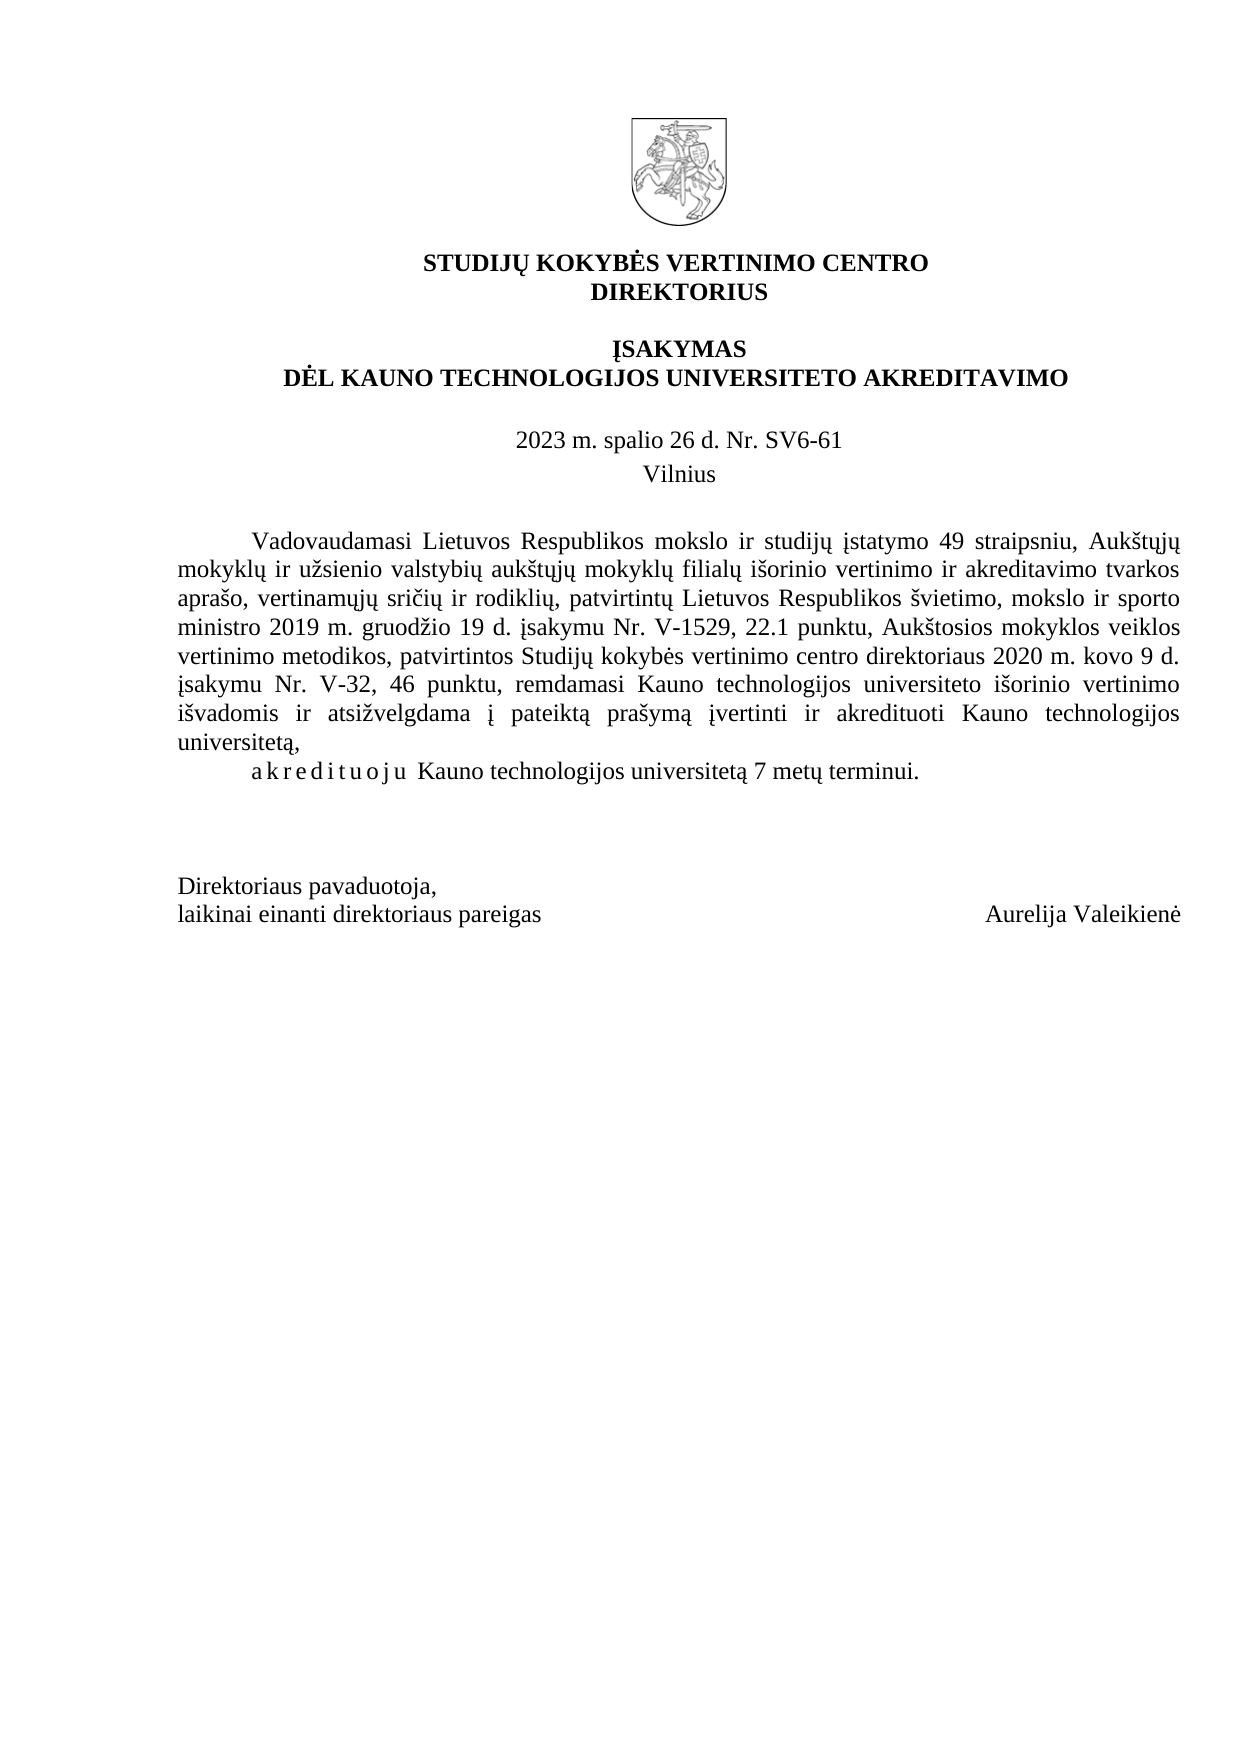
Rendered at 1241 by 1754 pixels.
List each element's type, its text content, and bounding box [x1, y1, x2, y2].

text STUDIJŲ KOKYBĖS VERTINIMO CENTRO [177, 248, 1181, 277]
text Vilnius [177, 459, 1181, 487]
text Direktoriaus pavaduotoja, [177, 871, 1181, 899]
text laikinai einanti direktoriaus pareigas Aurelija Valeikienė [177, 899, 1181, 928]
text 2023 m. spalio 26 d. Nr. SV6-61 [177, 425, 1181, 454]
text DĖL KAUNO TECHNOLOGIJOS UNIVERSITETO AKREDITAVIMO [177, 363, 1181, 392]
text akredituoju Kauno technologijos universitetą 7 metų terminui. [177, 756, 1181, 784]
text ĮSAKYMAS [177, 334, 1181, 363]
text DIREKTORIUS [177, 277, 1181, 305]
text Vadovaudamasi Lietuvos Respublikos mokslo ir studijų įstatymo 49 straipsniu, Aukštųjų mokyklų ir užsienio valstybių aukštųjų mokyklų filialų išorinio vertinimo ir akreditavimo tvarkos aprašo, vertinamųjų sričių ir rodiklių, patvirtintų Lietuvos Respublikos švietimo, mokslo ir sporto ministro 2019 m. gruodžio 19 d. įsakymu Nr. V-1529, 22.1 punktu, Aukštosios mokyklos veiklos vertinimo metodikos, patvirtintos Studijų kokybės vertinimo centro direktoriaus 2020 m. kovo 9 d. įsakymu Nr. V-32, 46 punktu, remdamasi Kauno technologijos universiteto išorinio vertinimo išvadomis ir atsižvelgdama į pateiktą prašymą įvertinti ir akredituoti Kauno technologijos universitetą, [177, 526, 1181, 756]
